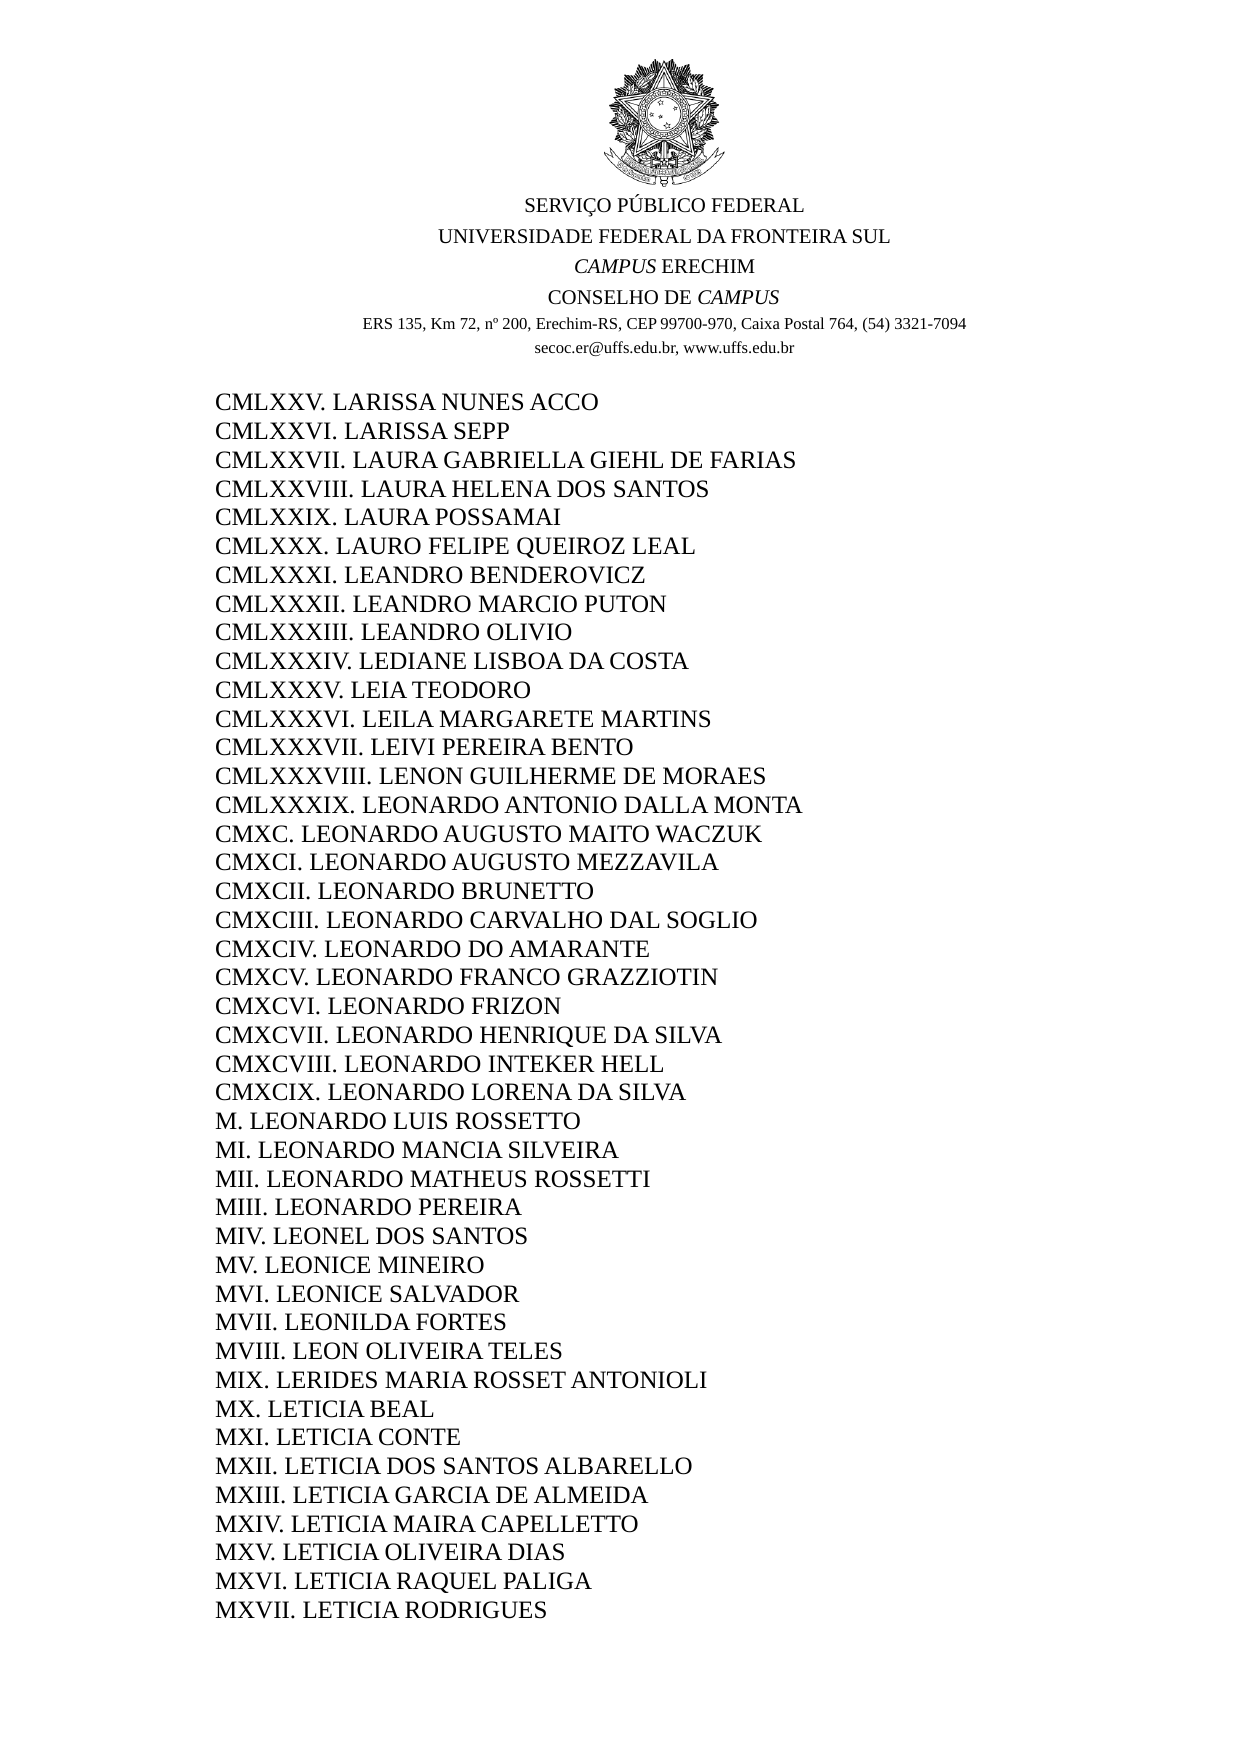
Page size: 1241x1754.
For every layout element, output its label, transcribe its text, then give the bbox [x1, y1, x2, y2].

list LETICIA MAIRA CAPELLETTO [215, 1509, 1152, 1537]
list LEONARDO PEREIRA [215, 1192, 1152, 1221]
list LEONARDO BRUNETTO [215, 876, 1152, 905]
list LEONARDO FRIZON [215, 991, 1152, 1020]
list LAURA GABRIELLA GIEHL DE FARIAS [215, 445, 1152, 474]
list LEONARDO LORENA DA SILVA [215, 1077, 1152, 1106]
list LARISSA NUNES ACCO [215, 387, 1152, 416]
list LEONARDO HENRIQUE DA SILVA [215, 1020, 1152, 1049]
list LEONARDO AUGUSTO MEZZAVILA [215, 847, 1152, 876]
list LEANDRO OLIVIO [215, 617, 1152, 646]
list LEONEL DOS SANTOS [215, 1221, 1152, 1250]
list LEANDRO BENDEROVICZ [215, 560, 1152, 589]
list LEONARDO DO AMARANTE [215, 934, 1152, 962]
list LETICIA GARCIA DE ALMEIDA [215, 1480, 1152, 1509]
list LEANDRO MARCIO PUTON [215, 589, 1152, 617]
list LEONICE SALVADOR [215, 1279, 1152, 1307]
list LEONARDO MANCIA SILVEIRA [215, 1135, 1152, 1164]
list LENON GUILHERME DE MORAES [215, 761, 1152, 790]
list LEONARDO INTEKER HELL [215, 1049, 1152, 1077]
list LARISSA SEPP [215, 416, 1152, 445]
list LEIVI PEREIRA BENTO [215, 732, 1152, 761]
list LEDIANE LISBOA DA COSTA [215, 646, 1152, 675]
list LAURO FELIPE QUEIROZ LEAL [215, 531, 1152, 560]
list LEONILDA FORTES [215, 1307, 1152, 1336]
list LEONARDO MATHEUS ROSSETTI [215, 1164, 1152, 1192]
list LETICIA BEAL [215, 1394, 1152, 1422]
list LEILA MARGARETE MARTINS [215, 704, 1152, 732]
list LETICIA OLIVEIRA DIAS [215, 1537, 1152, 1566]
list LEONARDO LUIS ROSSETTO [215, 1106, 1152, 1135]
list LERIDES MARIA ROSSET ANTONIOLI [215, 1365, 1152, 1394]
list LEONARDO CARVALHO DAL SOGLIO [215, 905, 1152, 934]
list LETICIA RODRIGUES [215, 1595, 1152, 1624]
list LETICIA DOS SANTOS ALBARELLO [215, 1451, 1152, 1480]
list LETICIA RAQUEL PALIGA [215, 1566, 1152, 1595]
list LETICIA CONTE [215, 1422, 1152, 1451]
list LEON OLIVEIRA TELES [215, 1336, 1152, 1365]
list LEIA TEODORO [215, 675, 1152, 704]
list LEONARDO FRANCO GRAZZIOTIN [215, 962, 1152, 991]
list LAURA POSSAMAI [215, 502, 1152, 531]
list LEONICE MINEIRO [215, 1250, 1152, 1279]
list LAURA HELENA DOS SANTOS [215, 474, 1152, 502]
list LEONARDO AUGUSTO MAITO WACZUK [215, 819, 1152, 847]
list LEONARDO ANTONIO DALLA MONTA [215, 790, 1152, 819]
